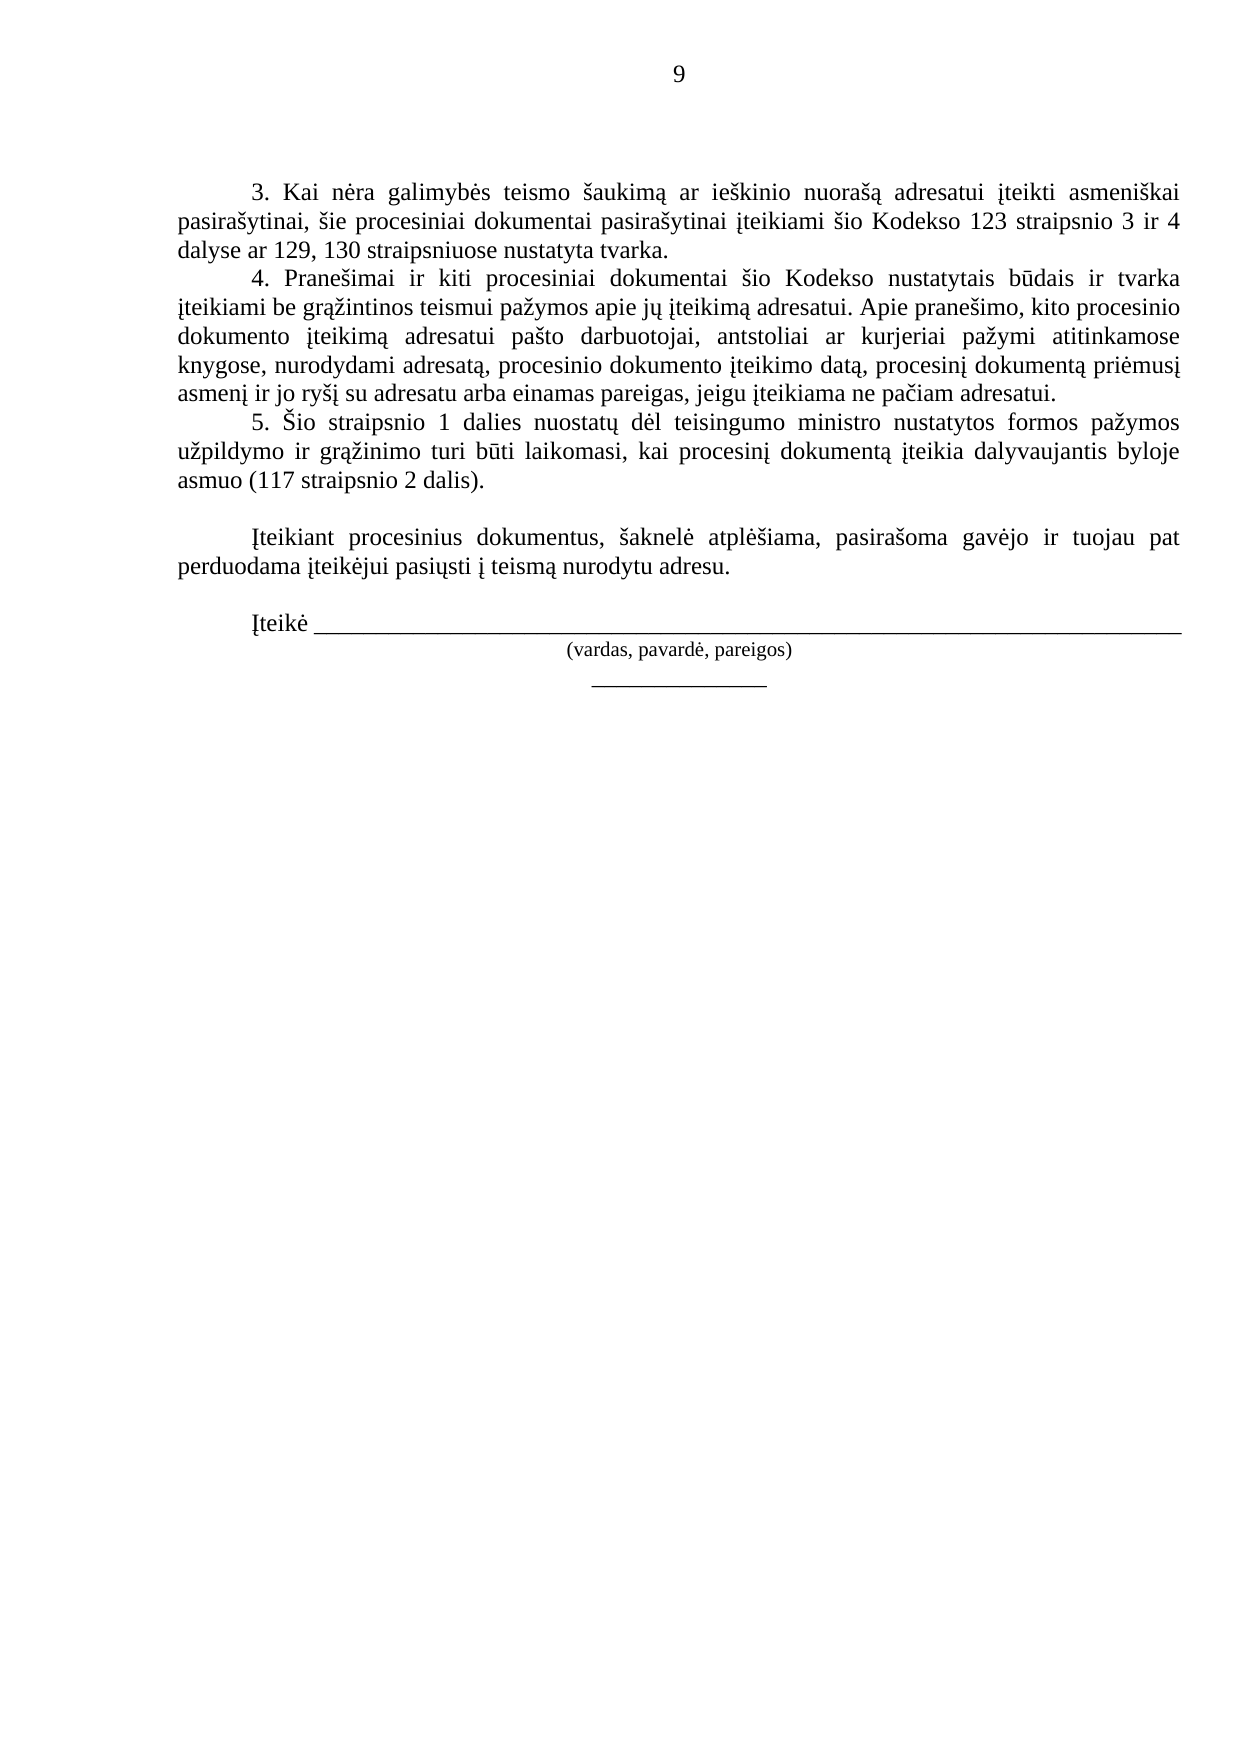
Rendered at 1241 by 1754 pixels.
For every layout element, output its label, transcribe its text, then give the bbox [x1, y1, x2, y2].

text 5. Šio straipsnio 1 dalies nuostatų dėl teisingumo ministro nustatytos formos pažymos užpildymo ir grąžinimo turi būti laikomasi, kai procesinį dokumentą įteikia dalyvaujantis byloje asmuo (117 straipsnio 2 dalis). [177, 407, 1181, 493]
text Įteikiant procesinius dokumentus, šaknelė atplėšiama, pasirašoma gavėjo ir tuojau pat perduodama įteikėjui pasiųsti į teismą nurodytu adresu. [177, 522, 1181, 580]
text (vardas, pavardė, pareigos) [177, 637, 1181, 661]
text 3. Kai nėra galimybės teismo šaukimą ar ieškinio nuorašą adresatui įteikti asmeniškai pasirašytinai, šie procesiniai dokumentai pasirašytinai įteikiami šio Kodekso 123 straipsnio 3 ir 4 dalyse ar 129, 130 straipsniuose nustatyta tvarka. [177, 177, 1181, 263]
text Įteikė [177, 608, 1181, 637]
text ______________ [177, 661, 1181, 690]
text 4. Pranešimai ir kiti procesiniai dokumentai šio Kodekso nustatytais būdais ir tvarka įteikiami be grąžintinos teismui pažymos apie jų įteikimą adresatui. Apie pranešimo, kito procesinio dokumento įteikimą adresatui pašto darbuotojai, antstoliai ar kurjeriai pažymi atitinkamose knygose, nurodydami adresatą, procesinio dokumento įteikimo datą, procesinį dokumentą priėmusį asmenį ir jo ryšį su adresatu arba einamas pareigas, jeigu įteikiama ne pačiam adresatui. [177, 263, 1181, 407]
